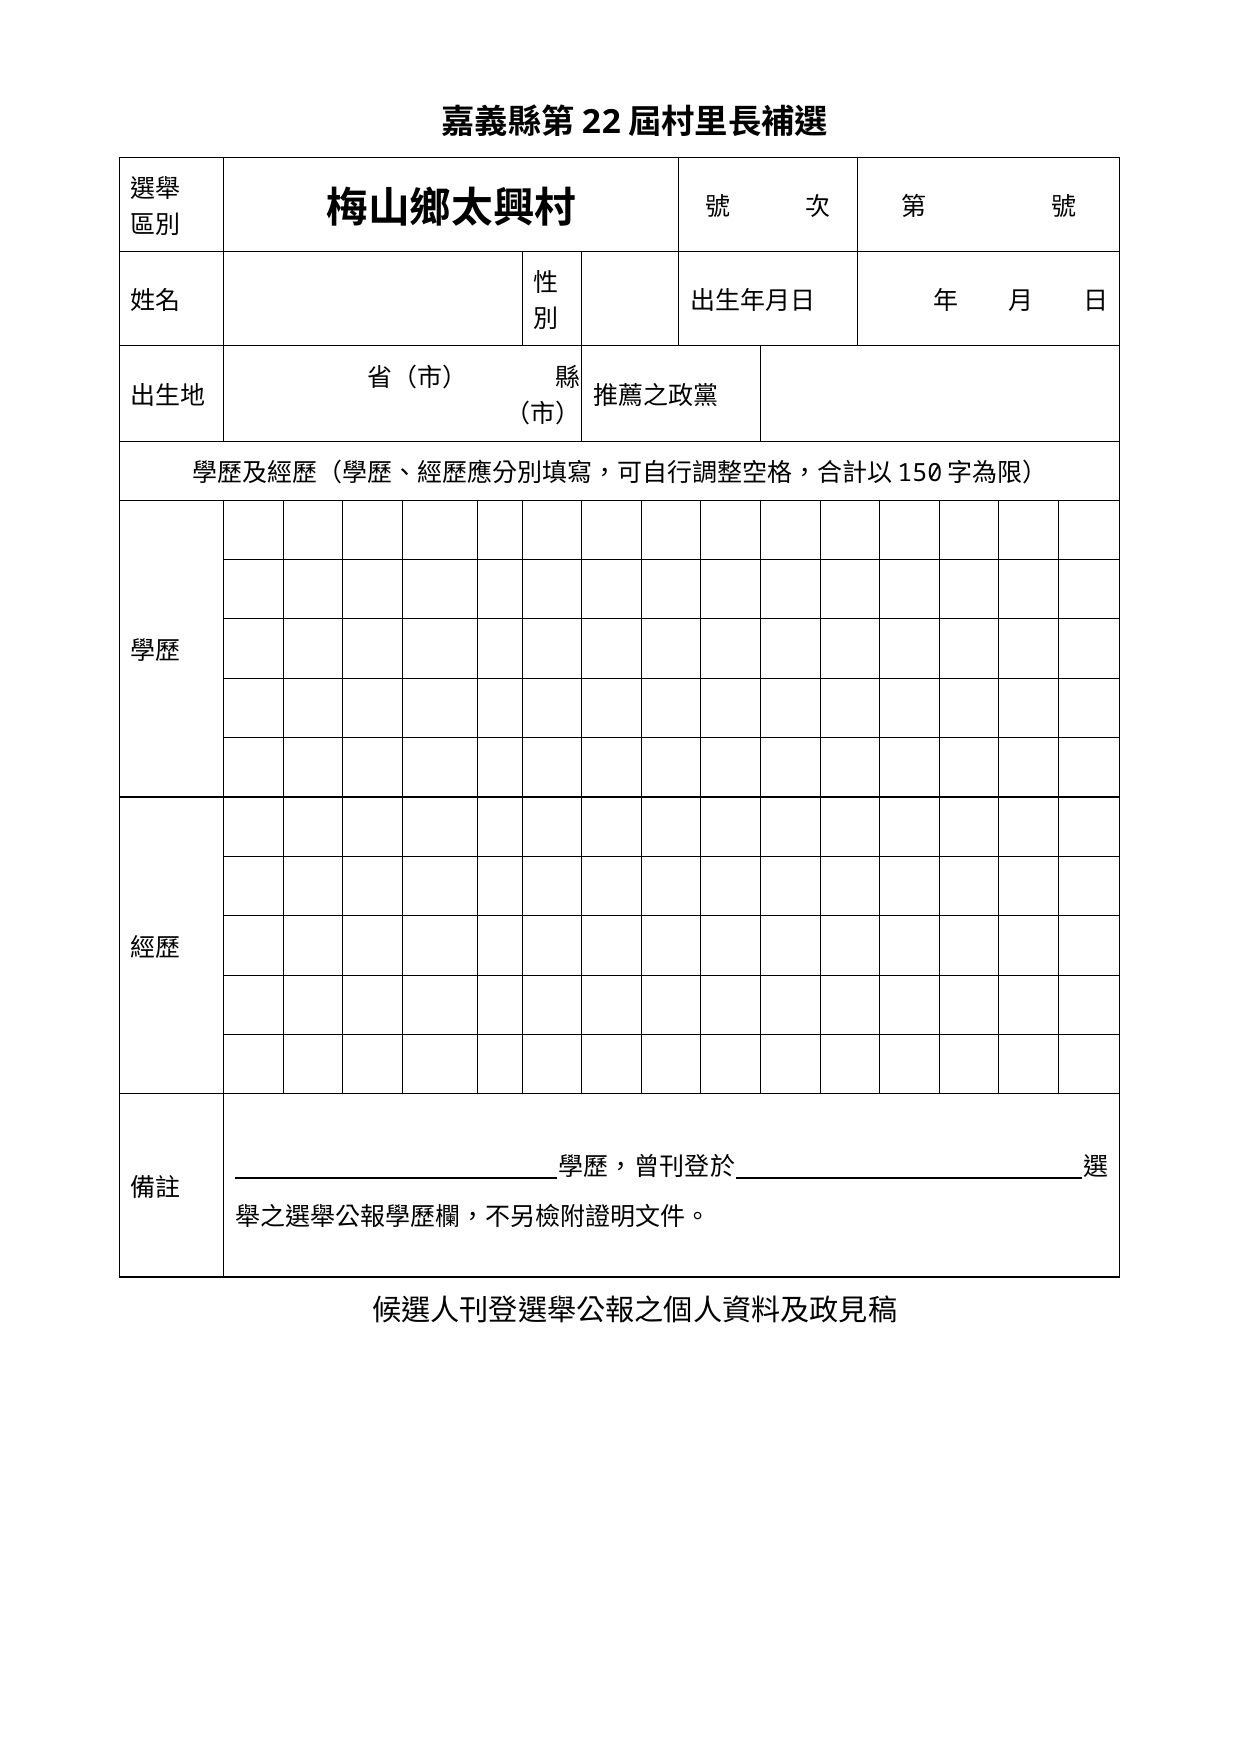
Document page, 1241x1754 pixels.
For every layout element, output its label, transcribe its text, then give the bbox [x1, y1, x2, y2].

table_cell [478, 857, 522, 915]
table_cell [642, 976, 700, 1034]
table_cell [343, 916, 402, 974]
table_header 第 號 [858, 158, 1119, 251]
table_cell [478, 798, 522, 856]
table_cell [523, 619, 581, 678]
table_cell [1059, 1035, 1119, 1093]
table_cell [821, 857, 879, 915]
text 候選人刊登選舉公報之個人資料及政見稿 [119, 1277, 1150, 1332]
table_cell [880, 679, 939, 737]
table_cell 省（市） 縣（市） [224, 346, 581, 441]
table_cell [940, 857, 998, 915]
table_cell [284, 619, 342, 678]
table_cell [403, 501, 477, 559]
table_cell [999, 798, 1058, 856]
table_cell [821, 976, 879, 1034]
table_cell [761, 679, 820, 737]
table_cell [403, 857, 477, 915]
table_cell [284, 976, 342, 1034]
table_cell [999, 501, 1058, 559]
table_cell [999, 976, 1058, 1034]
table_cell [821, 679, 879, 737]
table_cell [343, 560, 402, 618]
table_cell [821, 916, 879, 974]
table_cell 出生地 [120, 346, 223, 441]
table_cell [343, 679, 402, 737]
table_cell [284, 501, 342, 559]
table_cell [880, 798, 939, 856]
table_cell [1059, 976, 1119, 1034]
table_cell [821, 798, 879, 856]
table_cell [701, 916, 760, 974]
table_cell [403, 976, 477, 1034]
table_cell [940, 560, 998, 618]
table_cell [478, 679, 522, 737]
table_cell [821, 501, 879, 559]
table_cell [999, 857, 1058, 915]
table_cell 經歷 [120, 798, 223, 1093]
table_cell [642, 1035, 700, 1093]
table_cell [478, 976, 522, 1034]
table_cell [701, 679, 760, 737]
table_cell [523, 679, 581, 737]
table_cell [642, 619, 700, 678]
table_cell [284, 560, 342, 618]
table_cell [478, 560, 522, 618]
table_cell [701, 738, 760, 796]
table_cell [343, 976, 402, 1034]
table_cell [224, 738, 283, 796]
table_cell [701, 619, 760, 678]
table_cell [880, 916, 939, 974]
table_cell [999, 619, 1058, 678]
table_cell [582, 916, 641, 974]
table_cell [523, 1035, 581, 1093]
table_cell [284, 679, 342, 737]
table_cell 學歷，曾刊登於 選舉之選舉公報學歷欄，不另檢附證明文件。 [224, 1094, 1119, 1276]
table_cell [224, 252, 522, 345]
table_cell [403, 738, 477, 796]
table_cell [701, 1035, 760, 1093]
table_cell [523, 501, 581, 559]
table_cell [523, 976, 581, 1034]
table_cell [761, 1035, 820, 1093]
table_cell [403, 679, 477, 737]
table_cell [642, 738, 700, 796]
table_cell [403, 916, 477, 974]
table_cell [821, 1035, 879, 1093]
table_cell [478, 501, 522, 559]
table_cell [761, 619, 820, 678]
table_cell [821, 738, 879, 796]
table_cell [999, 679, 1058, 737]
table_cell [1059, 560, 1119, 618]
table_cell [523, 798, 581, 856]
table_cell [701, 501, 760, 559]
table_cell [403, 798, 477, 856]
table_cell [478, 619, 522, 678]
table_cell [880, 976, 939, 1034]
table_cell [999, 560, 1058, 618]
table_header 選舉 區別 [120, 158, 223, 251]
table_cell 出生年月日 [679, 252, 857, 345]
table_cell [224, 501, 283, 559]
table_cell [284, 857, 342, 915]
table_cell [284, 738, 342, 796]
table_cell 學歷 [120, 501, 223, 796]
table_cell [940, 619, 998, 678]
table_cell [582, 619, 641, 678]
table_cell [284, 916, 342, 974]
table_cell [701, 560, 760, 618]
table_cell [940, 916, 998, 974]
table_cell [582, 252, 678, 345]
table_cell [821, 560, 879, 618]
table_header 號 次 [679, 158, 857, 251]
table_cell [224, 798, 283, 856]
table_cell [880, 560, 939, 618]
table_cell [582, 976, 641, 1034]
table_cell [761, 976, 820, 1034]
table_cell 性別 [523, 252, 581, 345]
table_cell [523, 857, 581, 915]
table_cell [582, 857, 641, 915]
table_cell 年 月 日 [858, 252, 1119, 345]
table_cell [478, 738, 522, 796]
table_cell [582, 1035, 641, 1093]
table_header 梅山鄉太興村 [224, 158, 678, 251]
table_cell [523, 738, 581, 796]
table_cell [940, 1035, 998, 1093]
table_cell [224, 976, 283, 1034]
table_cell [940, 679, 998, 737]
table_cell [523, 560, 581, 618]
table_cell [582, 679, 641, 737]
table_cell [940, 976, 998, 1034]
table_cell [940, 501, 998, 559]
table_cell [761, 738, 820, 796]
table_cell [880, 738, 939, 796]
table_cell [478, 1035, 522, 1093]
table_cell [403, 560, 477, 618]
table_cell [880, 619, 939, 678]
table_cell [1059, 679, 1119, 737]
table_cell [523, 916, 581, 974]
table_cell [1059, 501, 1119, 559]
table_cell [1059, 619, 1119, 678]
table_cell [1059, 857, 1119, 915]
table_cell [224, 916, 283, 974]
table_cell [343, 798, 402, 856]
table_cell [642, 560, 700, 618]
table_cell [343, 1035, 402, 1093]
table_cell [761, 916, 820, 974]
table_cell [1059, 916, 1119, 974]
table_cell 姓名 [120, 252, 223, 345]
table_cell [642, 916, 700, 974]
table_cell [880, 857, 939, 915]
table_cell [1059, 738, 1119, 796]
table_cell [403, 1035, 477, 1093]
table_cell [940, 738, 998, 796]
table_cell [642, 501, 700, 559]
table_cell [642, 679, 700, 737]
table_cell 備註 [120, 1094, 223, 1276]
table_cell [999, 916, 1058, 974]
table_cell [761, 857, 820, 915]
table_cell [761, 346, 1119, 441]
table_cell [582, 560, 641, 618]
table_cell [940, 798, 998, 856]
table_cell [343, 501, 402, 559]
table_cell [224, 560, 283, 618]
table_cell [761, 501, 820, 559]
table_cell [821, 619, 879, 678]
table_cell [284, 798, 342, 856]
table_cell [582, 501, 641, 559]
text 嘉義縣第22屆村里長補選 [119, 90, 1150, 144]
table_cell [761, 798, 820, 856]
table_cell [880, 1035, 939, 1093]
table_cell [999, 738, 1058, 796]
table_cell [224, 1035, 283, 1093]
table_cell [999, 1035, 1058, 1093]
table_cell [343, 738, 402, 796]
table_cell [642, 857, 700, 915]
table_cell [284, 1035, 342, 1093]
table_cell [880, 501, 939, 559]
table_cell [224, 619, 283, 678]
table_cell [642, 798, 700, 856]
table_cell 推薦之政黨 [582, 346, 760, 441]
table_cell [478, 916, 522, 974]
table_cell [343, 619, 402, 678]
table_cell [403, 619, 477, 678]
table_cell [701, 857, 760, 915]
table_cell 學歷及經歷（學歷、經歷應分別填寫，可自行調整空格，合計以150字為限） [120, 442, 1119, 499]
table_cell [224, 857, 283, 915]
table_cell [582, 738, 641, 796]
table_cell [582, 798, 641, 856]
table_cell [343, 857, 402, 915]
table_cell [701, 798, 760, 856]
table_cell [701, 976, 760, 1034]
table_cell [761, 560, 820, 618]
table_cell [224, 679, 283, 737]
table_cell [1059, 798, 1119, 856]
